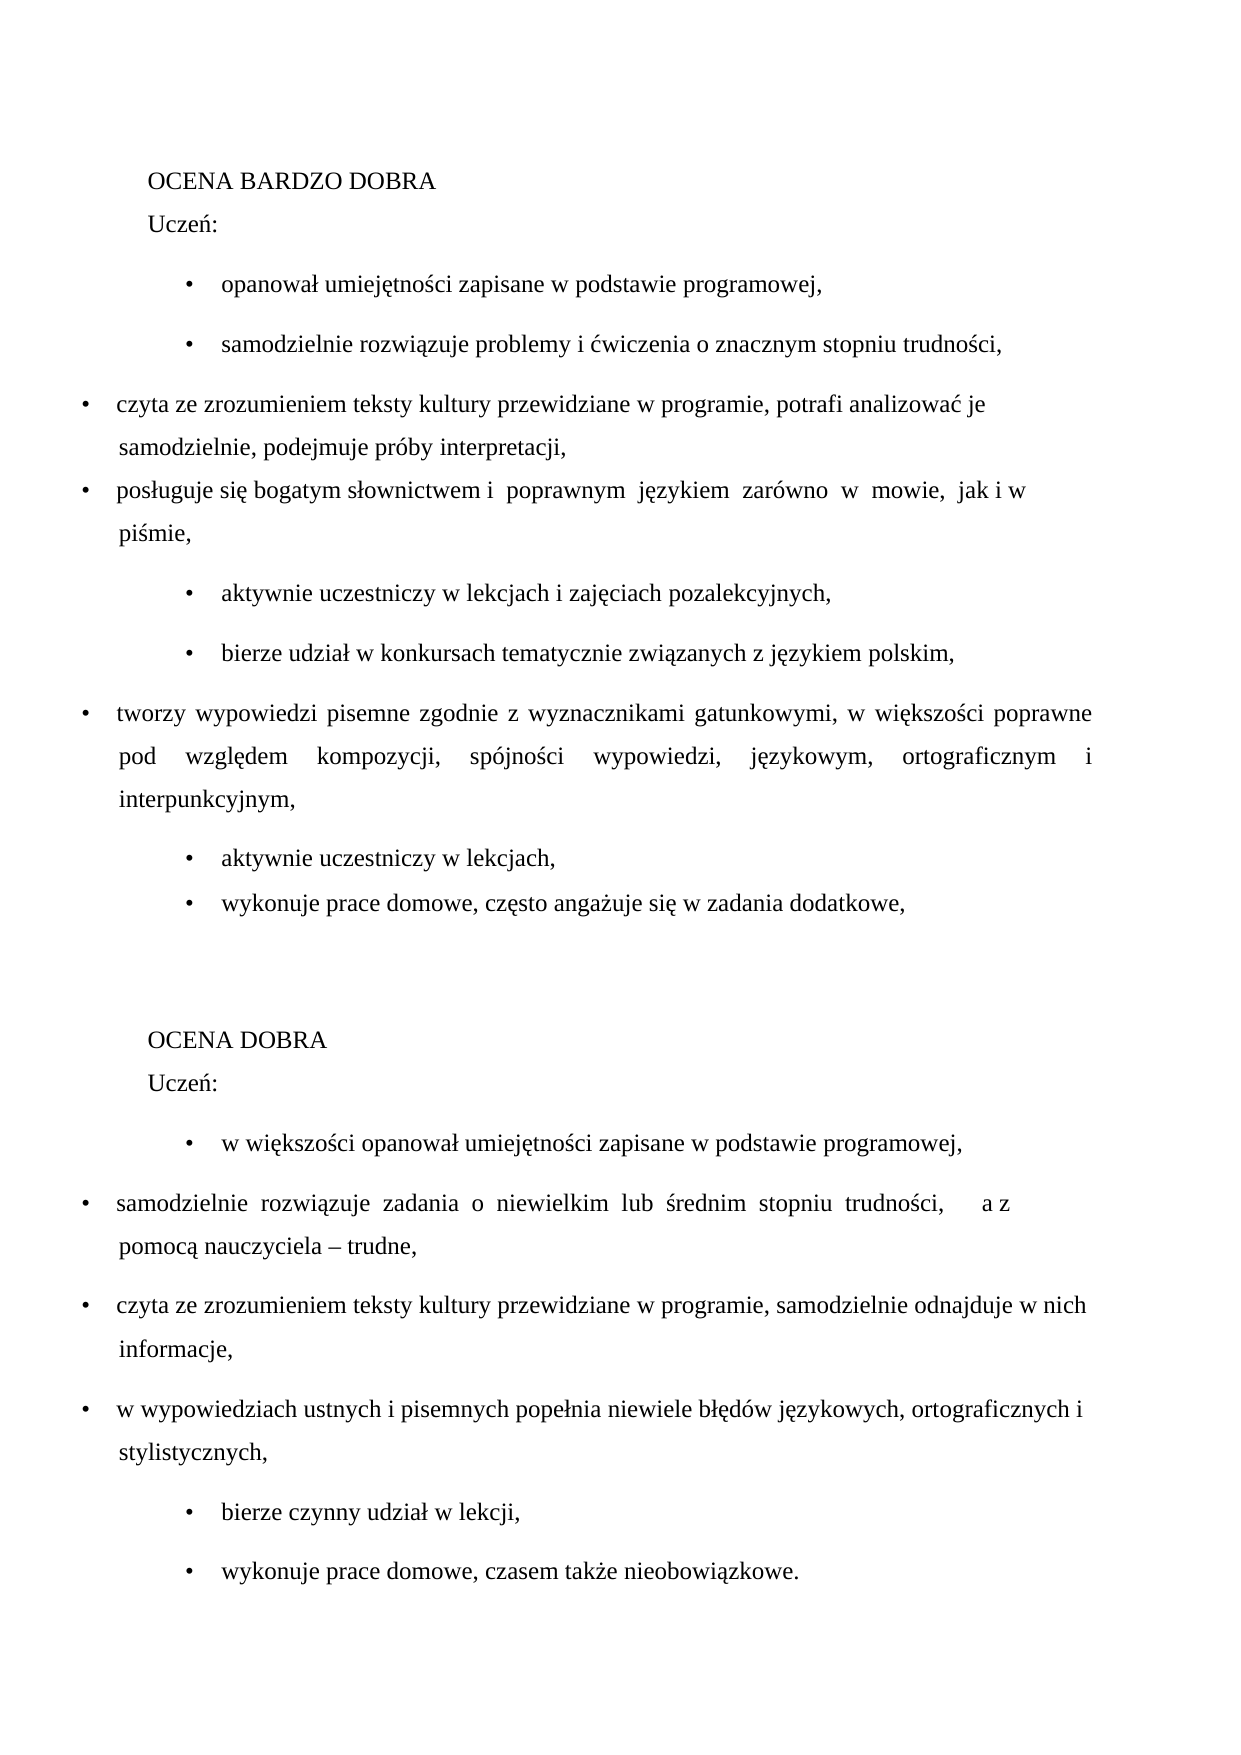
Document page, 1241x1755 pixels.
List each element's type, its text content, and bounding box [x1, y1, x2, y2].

list w większości opanował umiejętności zapisane w podstawie programowej, [185, 1128, 1120, 1157]
list w wypowiedziach ustnych i pisemnych popełnia niewiele błędów językowych, ortograficznych i stylistycznych, [81, 1394, 1092, 1466]
list bierze czynny udział w lekcji, [185, 1497, 1120, 1525]
list tworzy wypowiedzi pisemne zgodnie z wyznacznikami gatunkowymi, w większości poprawne pod względem kompozycji, spójności wypowiedzi, językowym, ortograficznym i interpunkcyjnym, [81, 698, 1093, 813]
list aktywnie uczestniczy w lekcjach, [185, 844, 1120, 872]
list wykonuje prace domowe, czasem także nieobowiązkowe. [185, 1556, 1120, 1585]
text OCENA DOBRA [147, 1025, 1120, 1054]
text OCENA BARDZO DOBRA [147, 166, 1120, 195]
list aktywnie uczestniczy w lekcjach i zajęciach pozalekcyjnych, [185, 578, 1120, 607]
text Uczeń: [147, 209, 1120, 238]
list bierze udział w konkursach tematycznie związanych z językiem polskim, [185, 638, 1120, 666]
list samodzielnie rozwiązuje problemy i ćwiczenia o znacznym stopniu trudności, [185, 329, 1120, 358]
list czyta ze zrozumieniem teksty kultury przewidziane w programie, potrafi analizować je samodzielnie, podejmuje próby interpretacji, [81, 389, 1093, 461]
list posługuje się bogatym słownictwem i poprawnym językiem zarówno w mowie, jak i w piśmie, [81, 475, 1093, 547]
list opanował umiejętności zapisane w podstawie programowej, [185, 269, 1120, 298]
text Uczeń: [147, 1068, 1120, 1097]
list samodzielnie rozwiązuje zadania o niewielkim lub średnim stopniu trudności, a z pomocą nauczyciela – trudne, [81, 1188, 1092, 1259]
list wykonuje prace domowe, często angażuje się w zadania dodatkowe, [185, 889, 1120, 918]
list czyta ze zrozumieniem teksty kultury przewidziane w programie, samodzielnie odnajduje w nich informacje, [81, 1291, 1094, 1362]
